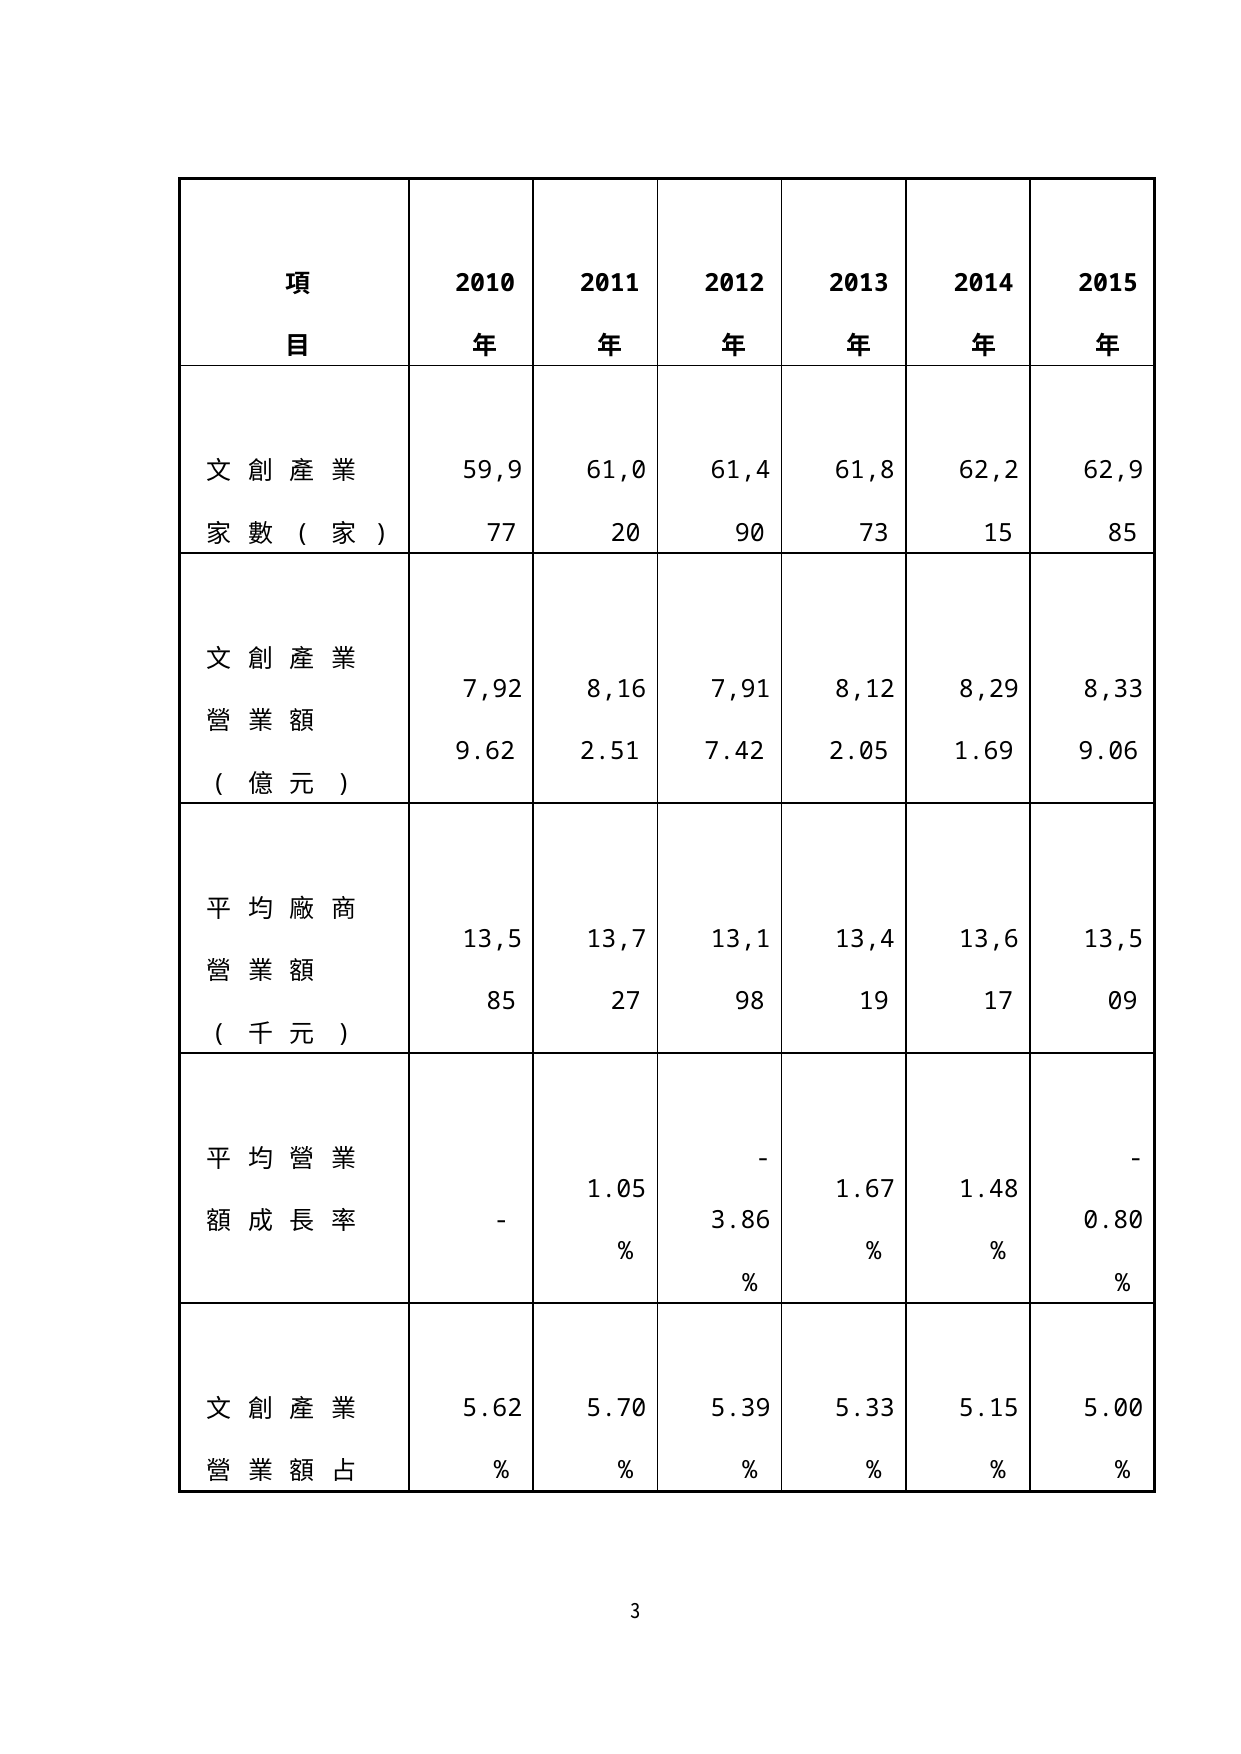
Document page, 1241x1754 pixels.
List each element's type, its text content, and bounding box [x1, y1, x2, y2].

table_cell 1.67% [782, 1054, 905, 1302]
table_cell 平均廠商營業額(千元) [181, 804, 408, 1052]
table_cell 7,917.42 [658, 554, 781, 802]
table_cell 8,291.69 [907, 554, 1029, 802]
table_cell 61,490 [658, 366, 781, 552]
table_cell 62,985 [1031, 366, 1153, 552]
table_cell - [410, 1054, 532, 1302]
table_cell 5.00% [1031, 1304, 1153, 1490]
table_cell -3.86% [658, 1054, 781, 1302]
table_cell 5.39% [658, 1304, 781, 1490]
table_cell 5.33% [782, 1304, 905, 1490]
table_cell 文創產業營業額(億元) [181, 554, 408, 802]
table_cell 59,977 [410, 366, 532, 552]
table_header 2011年 [534, 180, 657, 365]
table_cell 13,585 [410, 804, 532, 1052]
table_header 2015年 [1031, 180, 1153, 365]
table_header 2014年 [907, 180, 1029, 365]
table_header 2010年 [410, 180, 532, 365]
table_cell 5.62% [410, 1304, 532, 1490]
table_cell 13,198 [658, 804, 781, 1052]
table_cell 13,509 [1031, 804, 1153, 1052]
table_cell 13,617 [907, 804, 1029, 1052]
table_cell 8,339.06 [1031, 554, 1153, 802]
table_header 2012年 [658, 180, 781, 365]
table_header 2013年 [782, 180, 905, 365]
table_cell 8,122.05 [782, 554, 905, 802]
table_cell 61,873 [782, 366, 905, 552]
table_cell 1.48% [907, 1054, 1029, 1302]
table_cell 7,929.62 [410, 554, 532, 802]
table_cell 5.15% [907, 1304, 1029, 1490]
table_cell 61,020 [534, 366, 657, 552]
table_cell 平均營業額成長率 [181, 1054, 408, 1302]
table_cell 8,162.51 [534, 554, 657, 802]
table_cell 文創產業家數(家) [181, 366, 408, 552]
table_header 項 目 [181, 180, 408, 365]
table_cell 5.70% [534, 1304, 657, 1490]
table_cell 文創產業營業額占 [181, 1304, 408, 1490]
table_cell 1.05% [534, 1054, 657, 1302]
table_cell 13,419 [782, 804, 905, 1052]
table_cell 62,215 [907, 366, 1029, 552]
table_cell 13,727 [534, 804, 657, 1052]
table_cell -0.80% [1031, 1054, 1153, 1302]
